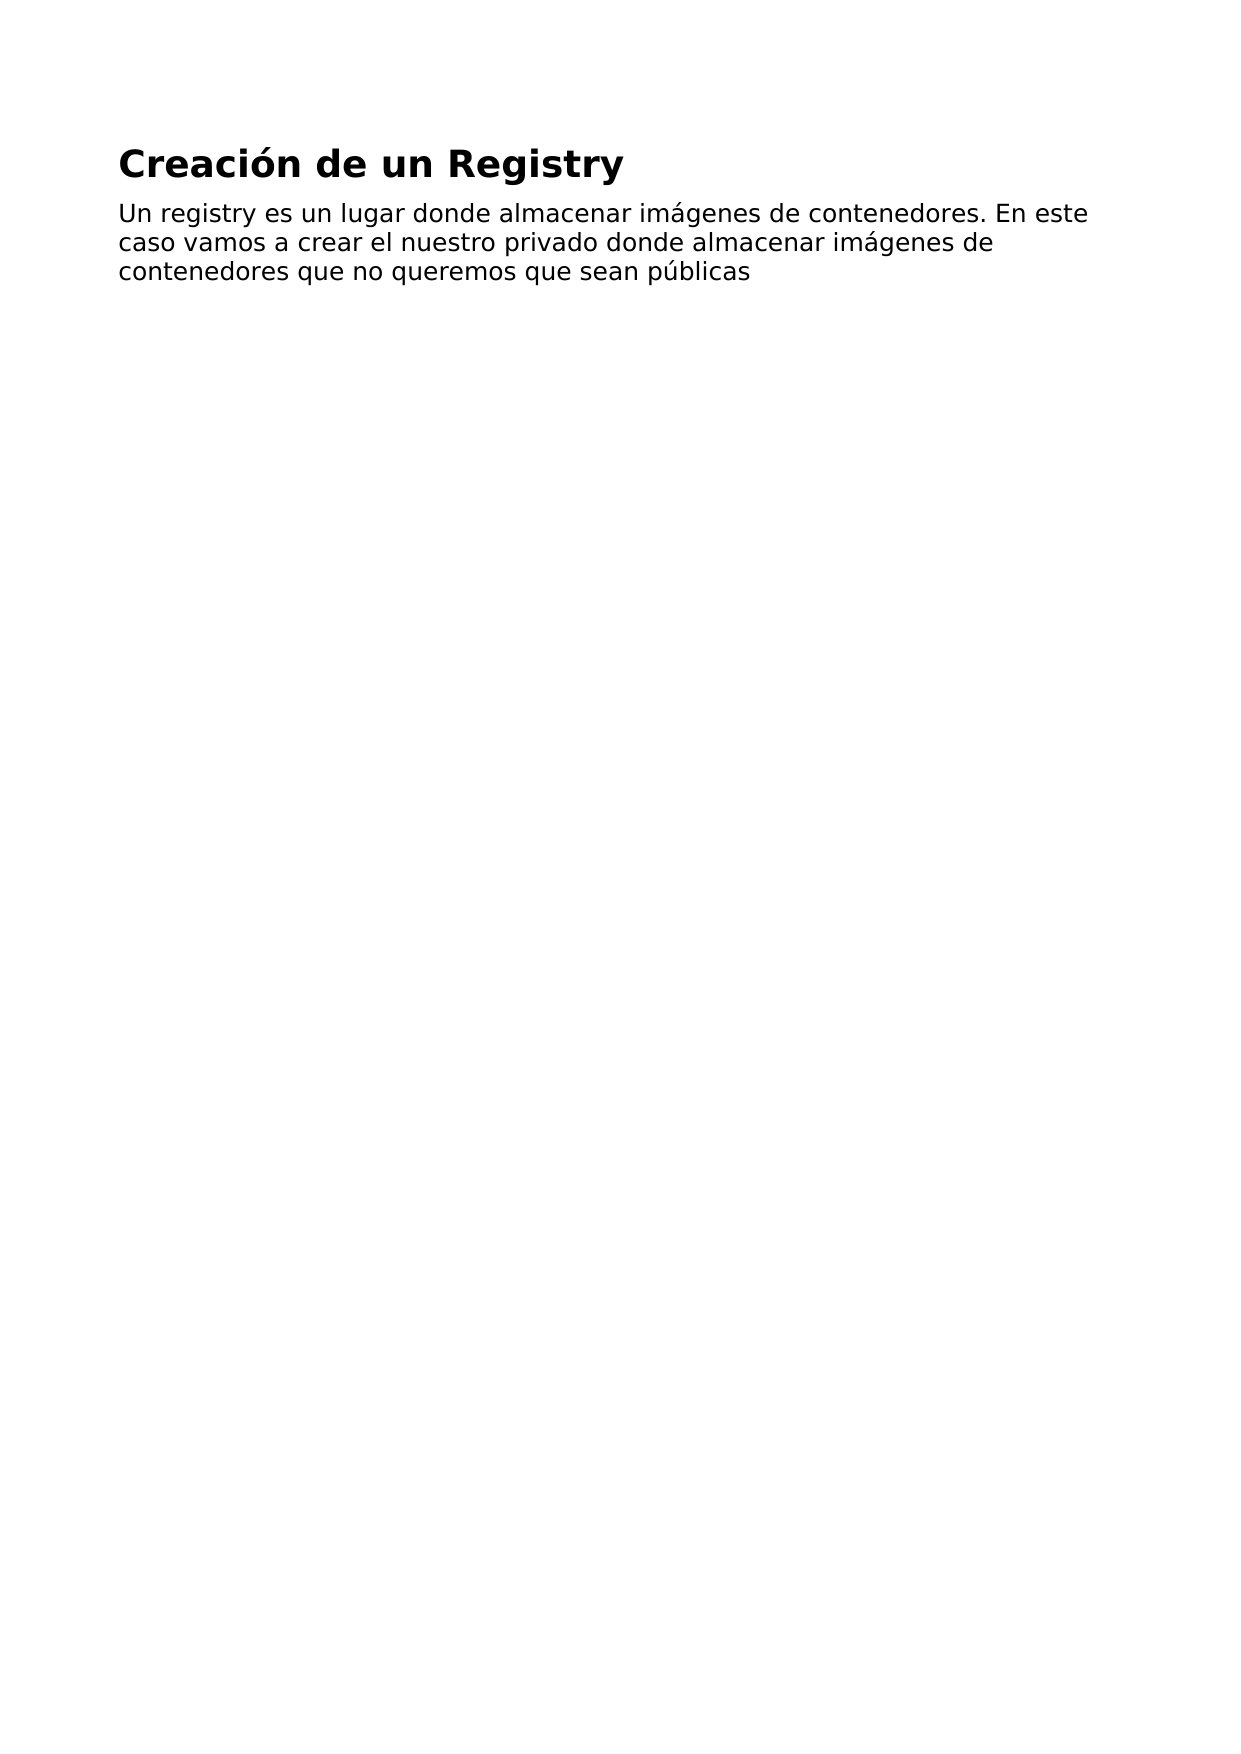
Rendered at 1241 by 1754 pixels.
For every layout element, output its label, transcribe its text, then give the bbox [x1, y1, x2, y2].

text Un registry es un lugar donde almacenar imágenes de contenedores. En este caso vamos a crear el nuestro privado donde almacenar imágenes de contenedores que no queremos que sean públicas [118, 199, 1122, 287]
subtitle Creación de un Registry [118, 143, 1122, 187]
